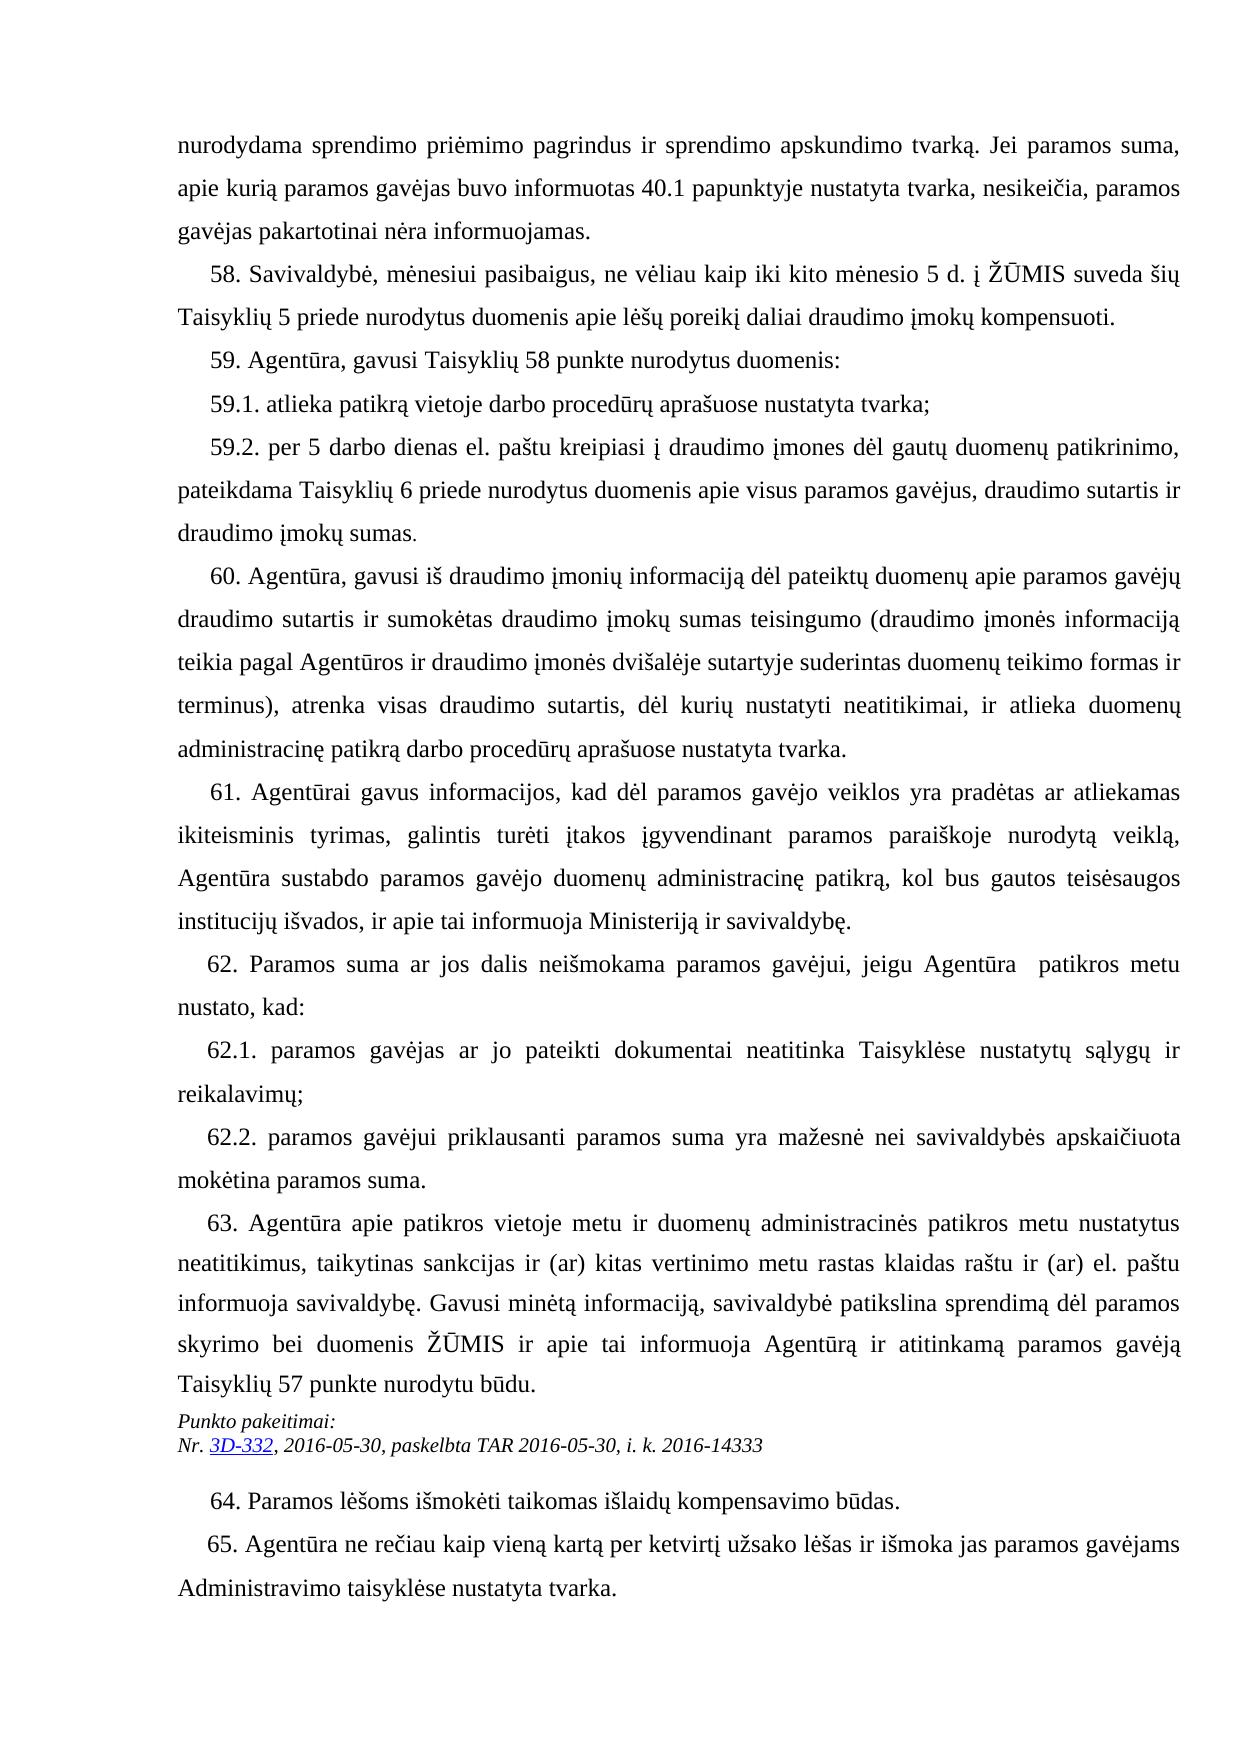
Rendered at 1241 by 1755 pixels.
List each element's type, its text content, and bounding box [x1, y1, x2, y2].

text 59.2. per 5 darbo dienas el. paštu kreipiasi į draudimo įmones dėl gautų duomenų patikrinimo, pateikdama Taisyklių 6 priede nurodytus duomenis apie visus paramos gavėjus, draudimo sutartis ir draudimo įmokų sumas. [177, 432, 1181, 547]
text Nr. 3D-332, 2016-05-30, paskelbta TAR 2016-05-30, i. k. 2016-14333 [177, 1433, 1181, 1457]
text nurodydama sprendimo priėmimo pagrindus ir sprendimo apskundimo tvarką. Jei paramos suma, apie kurią paramos gavėjas buvo informuotas 40.1 papunktyje nustatyta tvarka, nesikeičia, paramos gavėjas pakartotinai nėra informuojamas. [177, 130, 1181, 245]
text Punkto pakeitimai: [177, 1409, 1181, 1433]
text 58. Savivaldybė, mėnesiui pasibaigus, ne vėliau kaip iki kito mėnesio 5 d. į ŽŪMIS suveda šių Taisyklių 5 priede nurodytus duomenis apie lėšų poreikį daliai draudimo įmokų kompensuoti. [177, 259, 1181, 331]
text 62.1. paramos gavėjas ar jo pateikti dokumentai neatitinka Taisyklėse nustatytų sąlygų ir reikalavimų; [177, 1036, 1181, 1107]
text 65. Agentūra ne rečiau kaip vieną kartą per ketvirtį užsako lėšas ir išmoka jas paramos gavėjams Administravimo taisyklėse nustatyta tvarka. [177, 1529, 1181, 1602]
text 60. Agentūra, gavusi iš draudimo įmonių informaciją dėl pateiktų duomenų apie paramos gavėjų draudimo sutartis ir sumokėtas draudimo įmokų sumas teisingumo (draudimo įmonės informaciją teikia pagal Agentūros ir draudimo įmonės dvišalėje sutartyje suderintas duomenų teikimo formas ir terminus), atrenka visas draudimo sutartis, dėl kurių nustatyti neatitikimai, ir atlieka duomenų administracinę patikrą darbo procedūrų aprašuose nustatyta tvarka. [177, 561, 1181, 762]
text 59.1. atlieka patikrą vietoje darbo procedūrų aprašuose nustatyta tvarka; [177, 389, 1181, 417]
text 64. Paramos lėšoms išmokėti taikomas išlaidų kompensavimo būdas. [177, 1486, 1181, 1515]
text 61. Agentūrai gavus informacijos, kad dėl paramos gavėjo veiklos yra pradėtas ar atliekamas ikiteisminis tyrimas, galintis turėti įtakos įgyvendinant paramos paraiškoje nurodytą veiklą, Agentūra sustabdo paramos gavėjo duomenų administracinę patikrą, kol bus gautos teisėsaugos institucijų išvados, ir apie tai informuoja Ministeriją ir savivaldybę. [177, 777, 1181, 935]
text 59. Agentūra, gavusi Taisyklių 58 punkte nurodytus duomenis: [177, 346, 1181, 374]
text 63. Agentūra apie patikros vietoje metu ir duomenų administracinės patikros metu nustatytus neatitikimus, taikytinas sankcijas ir (ar) kitas vertinimo metu rastas klaidas raštu ir (ar) el. paštu informuoja savivaldybę. Gavusi minėtą informaciją, savivaldybė patikslina sprendimą dėl paramos skyrimo bei duomenis ŽŪMIS ir apie tai informuoja Agentūrą ir atitinkamą paramos gavėją Taisyklių 57 punkte nurodytu būdu. [177, 1208, 1181, 1398]
text 62. Paramos suma ar jos dalis neišmokama paramos gavėjui, jeigu Agentūra patikros metu nustato, kad: [177, 949, 1181, 1021]
text 62.2. paramos gavėjui priklausanti paramos suma yra mažesnė nei savivaldybės apskaičiuota mokėtina paramos suma. [177, 1122, 1181, 1194]
